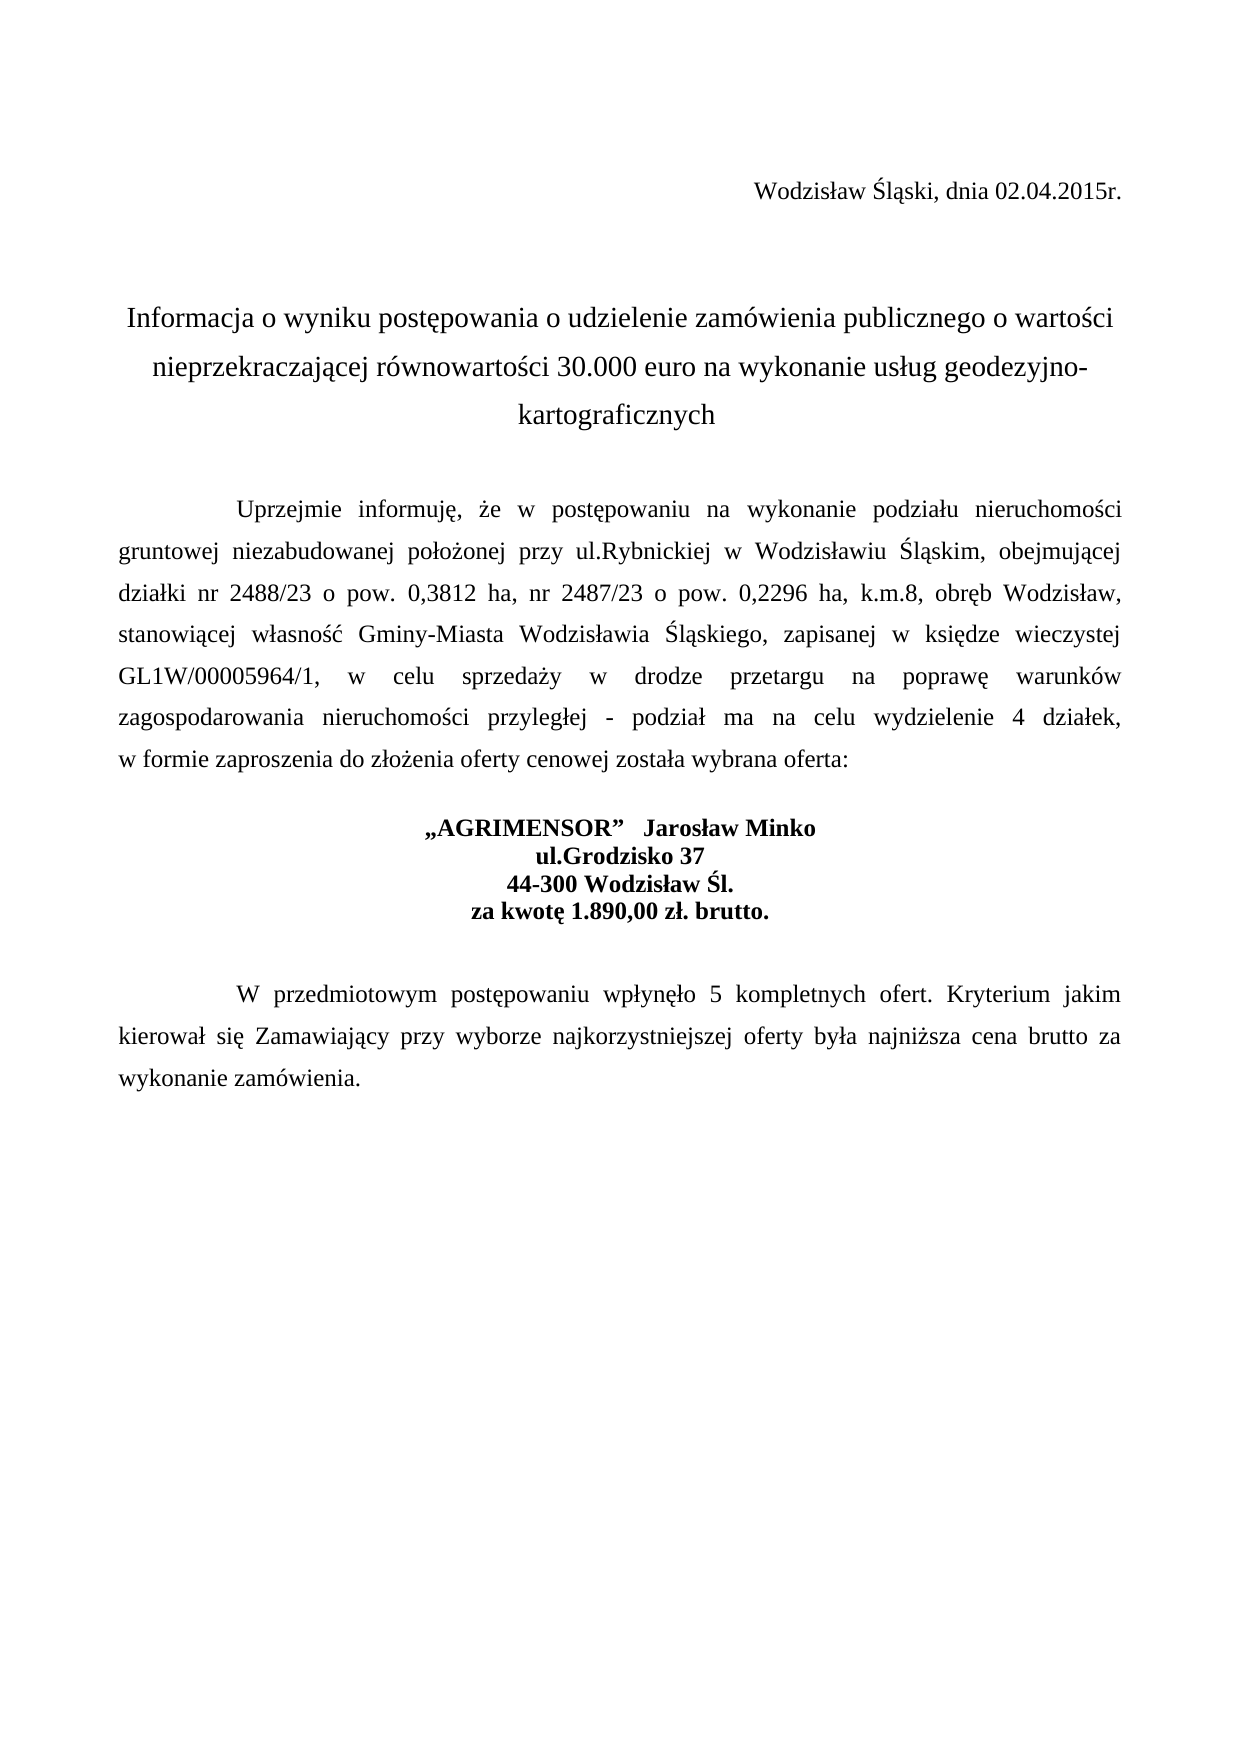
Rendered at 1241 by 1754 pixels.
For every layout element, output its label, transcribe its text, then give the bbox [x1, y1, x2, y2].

text ul.Grodzisko 37 [118, 842, 1122, 870]
text Informacja o wyniku postępowania o udzielenie zamówienia publicznego o wartości nieprzekraczającej równowartości 30.000 euro na wykonanie usług geodezyjno-kartograficznych [118, 302, 1122, 431]
text za kwotę 1.890,00 zł. brutto. [118, 897, 1122, 925]
text Uprzejmie informuję, że w postępowaniu na wykonanie podziału nieruchomości gruntowej niezabudowanej położonej przy ul.Rybnickiej w Wodzisławiu Śląskim, obejmującej działki nr 2488/23 o pow. 0,3812 ha, nr 2487/23 o pow. 0,2296 ha, k.m.8, obręb Wodzisław, stanowiącej własność Gminy-Miasta Wodzisławia Śląskiego, zapisanej w księdze wieczystej GL1W/00005964/1, w celu sprzedaży w drodze przetargu na poprawę warunków zagospodarowania nieruchomości przyległej - podział ma na celu wydzielenie 4 działek, w formie zaproszenia do złożenia oferty cenowej została wybrana oferta: [118, 496, 1122, 773]
text Wodzisław Śląski, dnia 02.04.2015r. [118, 177, 1122, 205]
text „AGRIMENSOR” Jarosław Minko [118, 814, 1122, 842]
text W przedmiotowym postępowaniu wpłynęło 5 kompletnych ofert. Kryterium jakim kierował się Zamawiający przy wyborze najkorzystniejszej oferty była najniższa cena brutto za wykonanie zamówienia. [118, 981, 1122, 1091]
